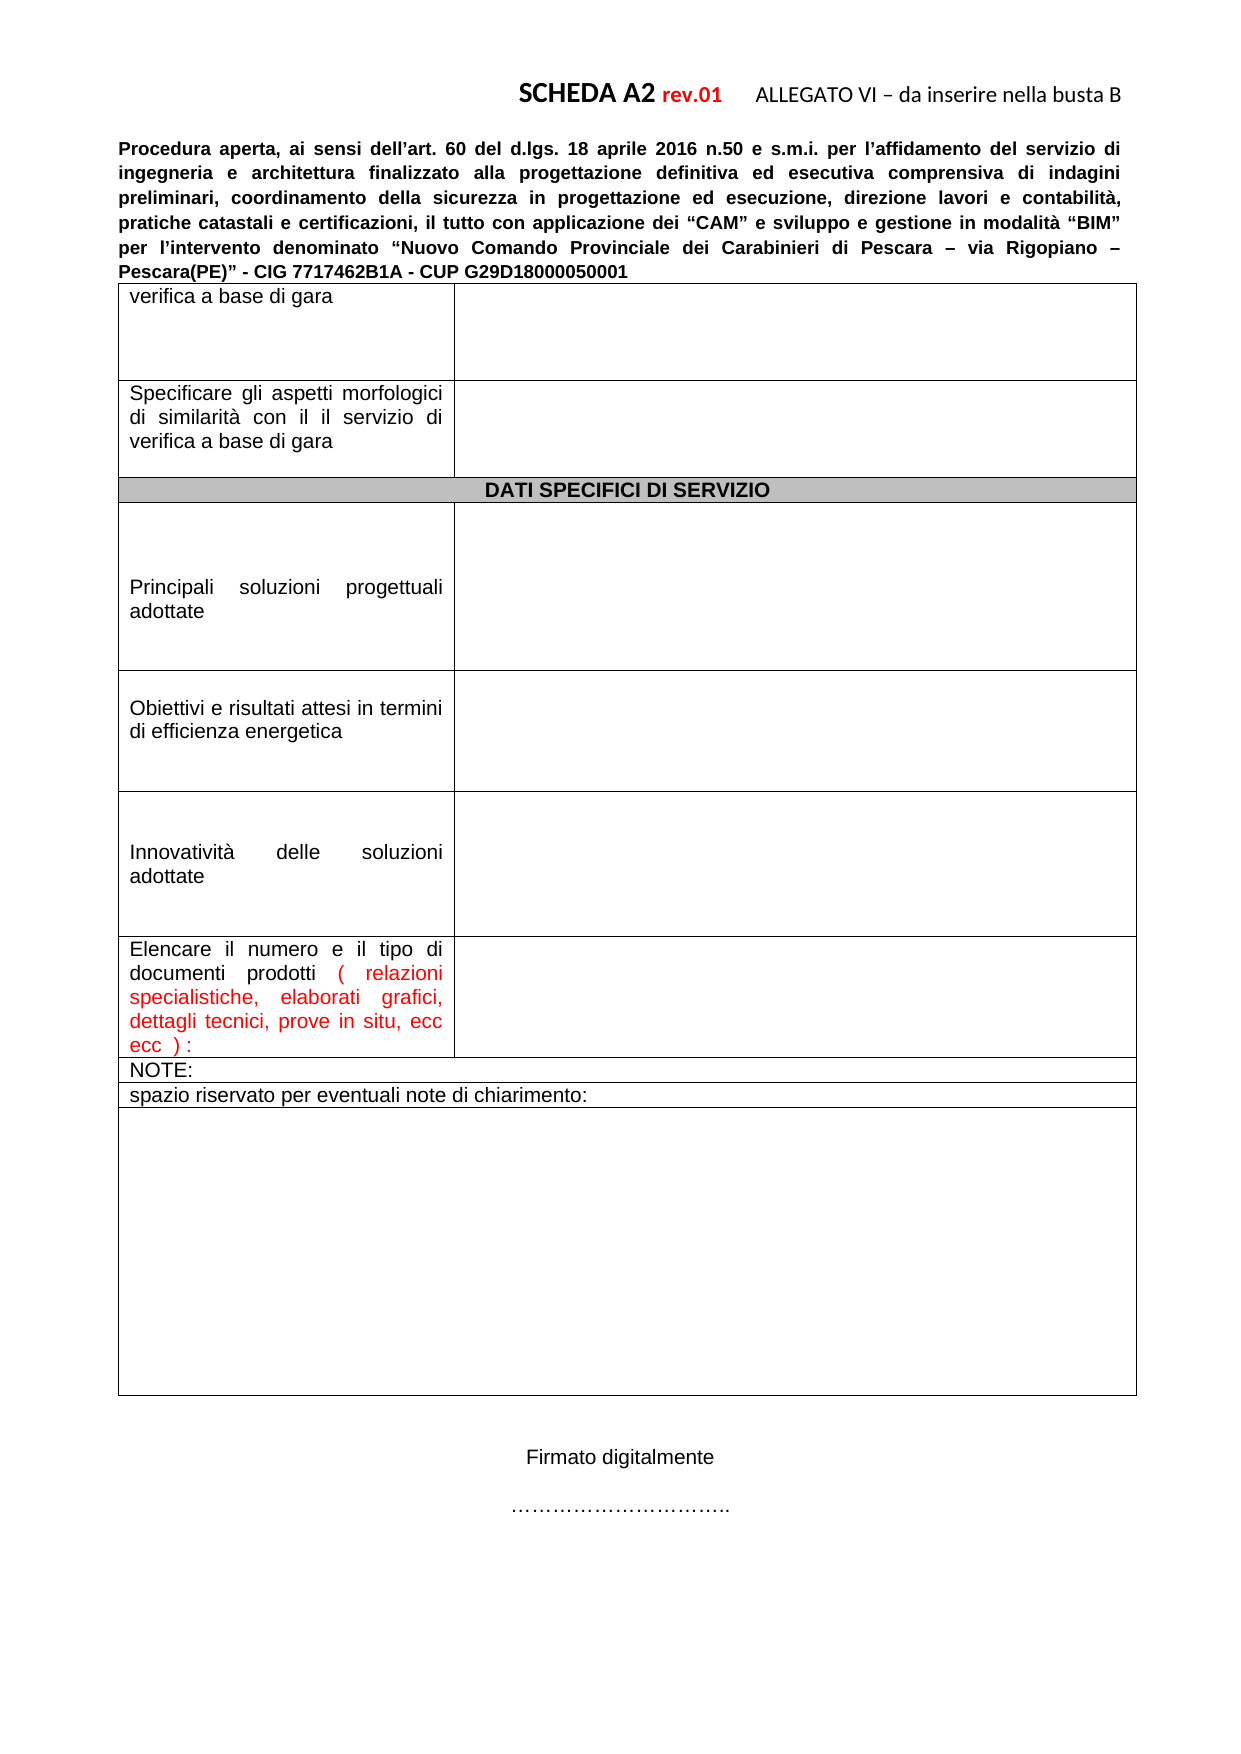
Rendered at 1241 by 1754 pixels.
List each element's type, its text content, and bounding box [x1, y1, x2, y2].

table_cell NOTE: [119, 1058, 1136, 1082]
table_cell DATI SPECIFICI DI SERVIZIO [119, 478, 1136, 502]
table_cell Innovatività delle soluzioni adottate [119, 792, 454, 936]
table_cell Specificare gli aspetti morfologici di similarità con il il servizio di verifica a base di gara [119, 381, 454, 477]
table_cell [455, 381, 1136, 477]
table_cell [455, 284, 1136, 380]
table_cell Elencare il numero e il tipo di documenti prodotti ( relazioni specialistiche, elaborati grafici, dettagli tecnici, prove in situ, ecc ecc ) : [119, 937, 454, 1057]
table_cell [455, 671, 1136, 791]
table_cell verifica a base di gara [119, 284, 454, 380]
table_cell Obiettivi e risultati attesi in termini di efficienza energetica [119, 671, 454, 791]
table_cell [455, 937, 1136, 1057]
table_cell [119, 1108, 1136, 1395]
table_cell spazio riservato per eventuali note di chiarimento: [119, 1083, 1136, 1107]
table_cell Principali soluzioni progettuali adottate [119, 503, 454, 670]
text Firmato digitalmente [118, 1445, 1122, 1469]
table_cell [455, 792, 1136, 936]
table_cell [455, 503, 1136, 670]
text ………………………….. [118, 1493, 1122, 1517]
